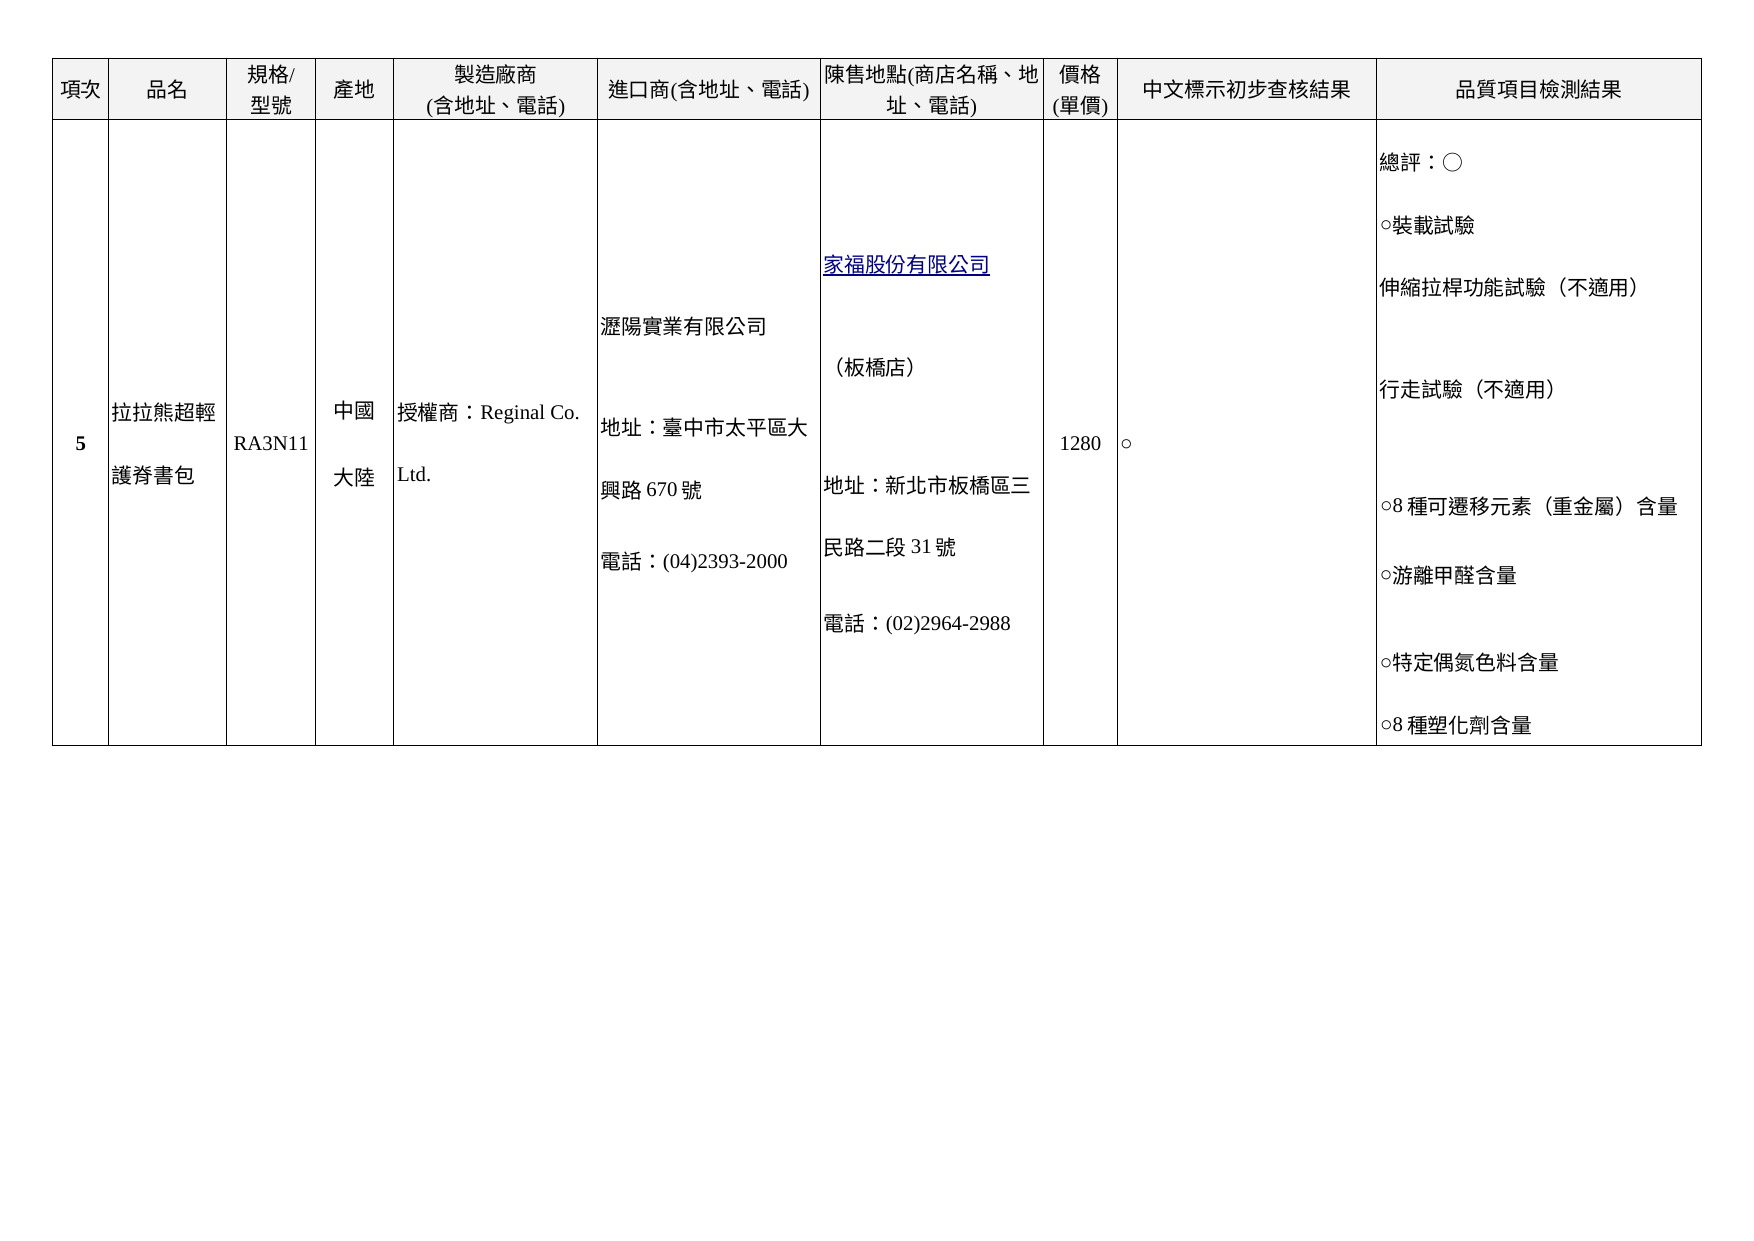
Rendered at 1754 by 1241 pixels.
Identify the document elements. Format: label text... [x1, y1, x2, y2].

table_cell 拉拉熊超輕護脊書包 [109, 120, 226, 745]
table_cell ○ [1118, 120, 1376, 745]
table_header 進口商(含地址、電話) [598, 59, 820, 119]
table_cell 中國 大陸 [316, 120, 393, 745]
table_cell 授權商：Reginal Co. Ltd. [394, 120, 597, 745]
table_header 品名 [109, 59, 226, 119]
table_cell 家福股份有限公司 （板橋店） 地址：新北市板橋區三民路二段31號 電話：(02)2964-2988 [821, 120, 1043, 745]
table_cell 1280 [1044, 120, 1117, 745]
table_cell RA3N11 [227, 120, 315, 745]
table_header 品質項目檢測結果 [1377, 59, 1701, 119]
table_header 規格/ 型號 [227, 59, 315, 119]
table_header 項次 [53, 59, 108, 119]
table_cell 總評：○ ○裝載試驗 伸縮拉桿功能試驗（不適用） 行走試驗（不適用） ○8種可遷移元素（重金屬）含量 ○游離甲醛含量 ○特定偶氮色料含量 ○8種塑化劑含量 [1377, 120, 1701, 745]
table_cell 瀝陽實業有限公司 地址：臺中市太平區大興路670號 電話：(04)2393-2000 [598, 120, 820, 745]
table_header 製造廠商 (含地址、電話) [394, 59, 597, 119]
table_header 產地 [316, 59, 393, 119]
table_header 價格 (單價) [1044, 59, 1117, 119]
table_cell 5 [53, 120, 108, 745]
table_header 中文標示初步查核結果 [1118, 59, 1376, 119]
table_header 陳售地點(商店名稱、地址、電話) [821, 59, 1043, 119]
